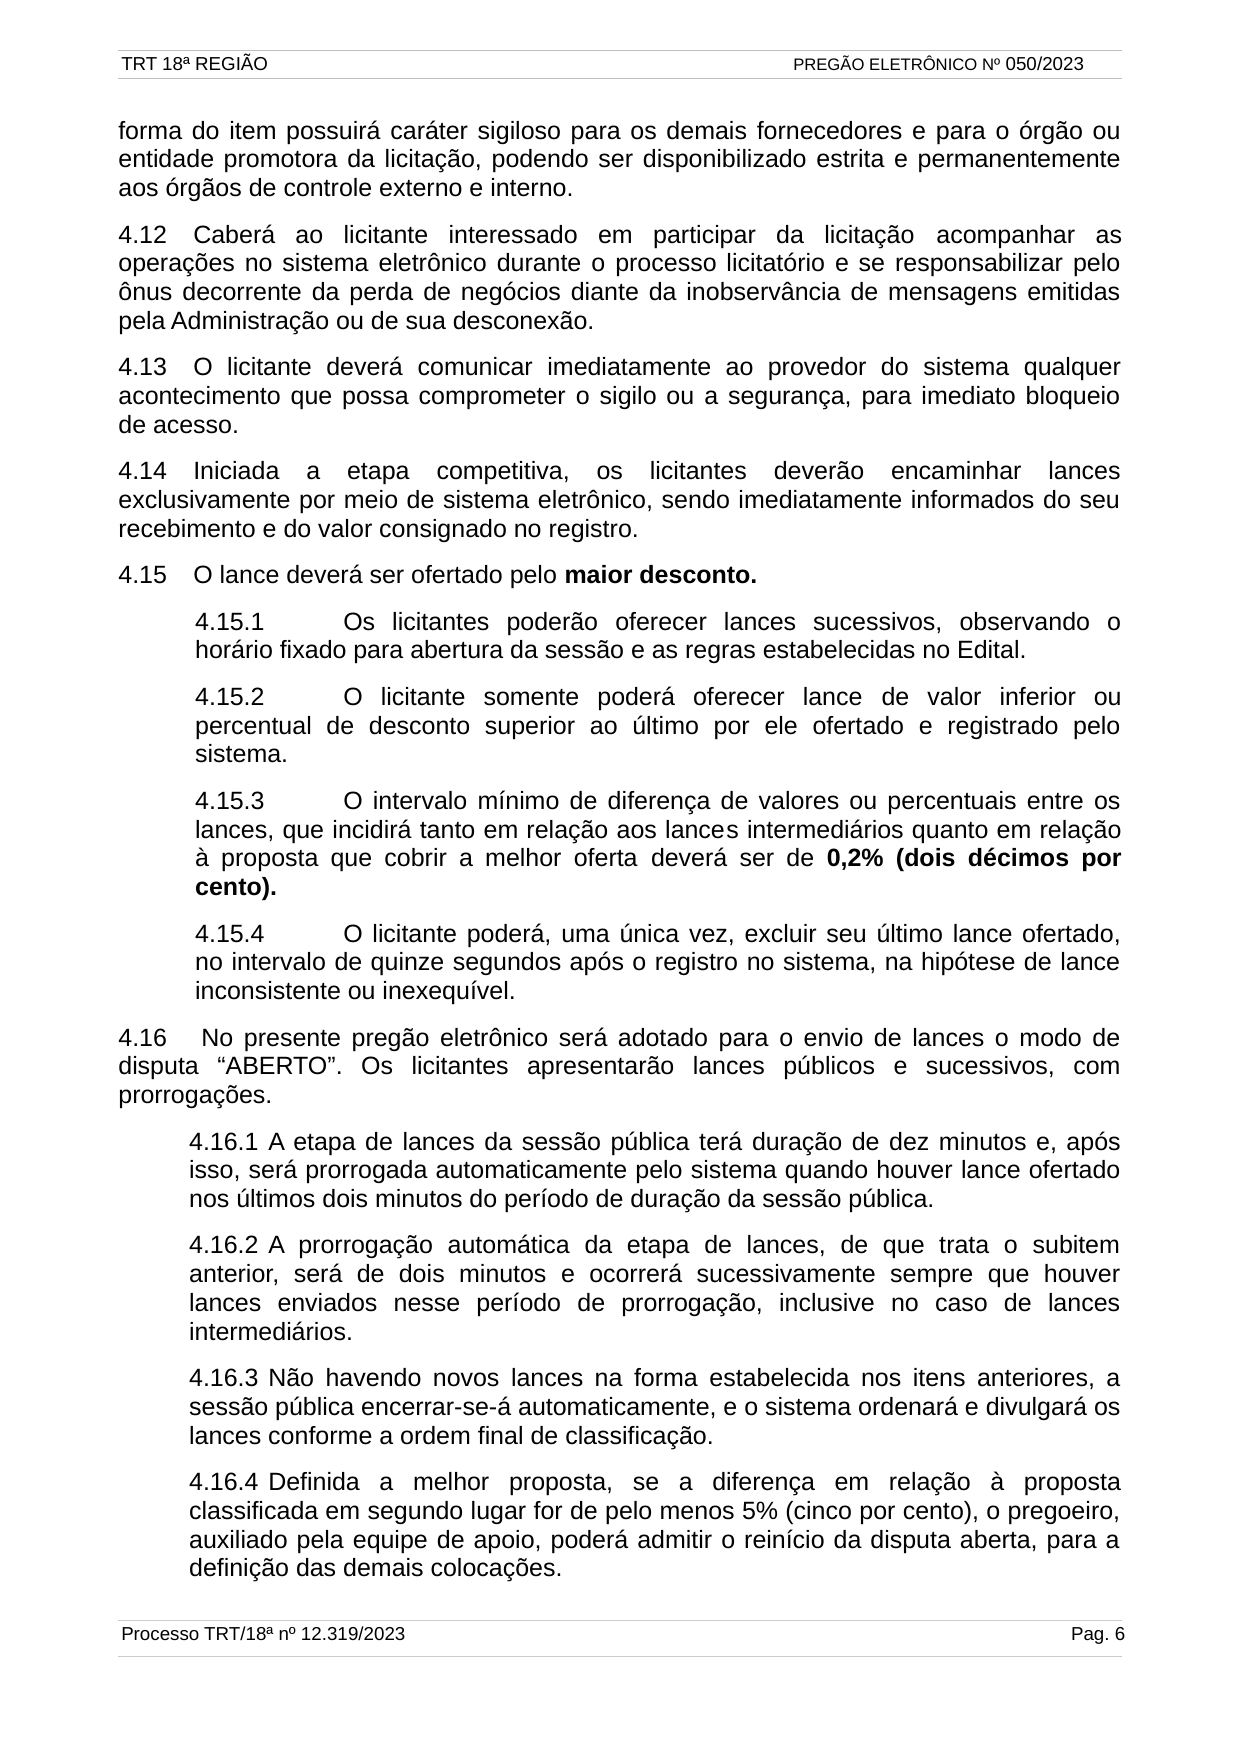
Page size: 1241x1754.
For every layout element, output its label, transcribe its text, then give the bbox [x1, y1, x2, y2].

text 4.16.3 Não havendo novos lances na forma estabelecida nos itens anteriores, a sessão pública encerrar-se-á automaticamente, e o sistema ordenará e divulgará os lances conforme a ordem final de classificação. [189, 1363, 1122, 1449]
text 4.15.2 O licitante somente poderá oferecer lance de valor inferior ou percentual de desconto superior ao último por ele ofertado e registrado pelo sistema. [195, 682, 1122, 768]
text 4.14 Iniciada a etapa competitiva, os licitantes deverão encaminhar lances exclusivamente por meio de sistema eletrônico, sendo imediatamente informados do seu recebimento e do valor consignado no registro. [118, 456, 1122, 542]
text 4.15.1 Os licitantes poderão oferecer lances sucessivos, observando o horário fixado para abertura da sessão e as regras estabelecidas no Edital. [195, 607, 1122, 664]
text 4.13 O licitante deverá comunicar imediatamente ao provedor do sistema qualquer acontecimento que possa comprometer o sigilo ou a segurança, para imediato bloqueio de acesso. [118, 352, 1122, 438]
text 4.15.4 O licitante poderá, uma única vez, excluir seu último lance ofertado, no intervalo de quinze segundos após o registro no sistema, na hipótese de lance inconsistente ou inexequível. [195, 918, 1122, 1005]
text 4.16 No presente pregão eletrônico será adotado para o envio de lances o modo de disputa “ABERTO”. Os licitantes apresentarão lances públicos e sucessivos, com prorrogações. [118, 1022, 1122, 1109]
text 4.16.4 Definida a melhor proposta, se a diferença em relação à proposta classificada em segundo lugar for de pelo menos 5% (cinco por cento), o pregoeiro, auxiliado pela equipe de apoio, poderá admitir o reinício da disputa aberta, para a definição das demais colocações. [189, 1467, 1122, 1582]
text 4.12 Caberá ao licitante interessado em participar da licitação acompanhar as operações no sistema eletrônico durante o processo licitatório e se responsabilizar pelo ônus decorrente da perda de negócios diante da inobservância de mensagens emitidas pela Administração ou de sua desconexão. [118, 219, 1122, 334]
text 4.16.2 A prorrogação automática da etapa de lances, de que trata o subitem anterior, será de dois minutos e ocorrerá sucessivamente sempre que houver lances enviados nesse período de prorrogação, inclusive no caso de lances intermediários. [189, 1230, 1122, 1345]
text 4.15 O lance deverá ser ofertado pelo maior desconto. [118, 560, 1122, 589]
text 4.16.1 A etapa de lances da sessão pública terá duração de dez minutos e, após isso, será prorrogada automaticamente pelo sistema quando houver lance ofertado nos últimos dois minutos do período de duração da sessão pública. [189, 1126, 1122, 1213]
text forma do item possuirá caráter sigiloso para os demais fornecedores e para o órgão ou entidade promotora da licitação, podendo ser disponibilizado estrita e permanentemente aos órgãos de controle externo e interno. [118, 116, 1122, 202]
text 4.15.3 O intervalo mínimo de diferença de valores ou percentuais entre os lances, que incidirá tanto em relação aos lances intermediários quanto em relação à proposta que cobrir a melhor oferta deverá ser de 0,2% (dois décimos por cento). [195, 786, 1122, 901]
